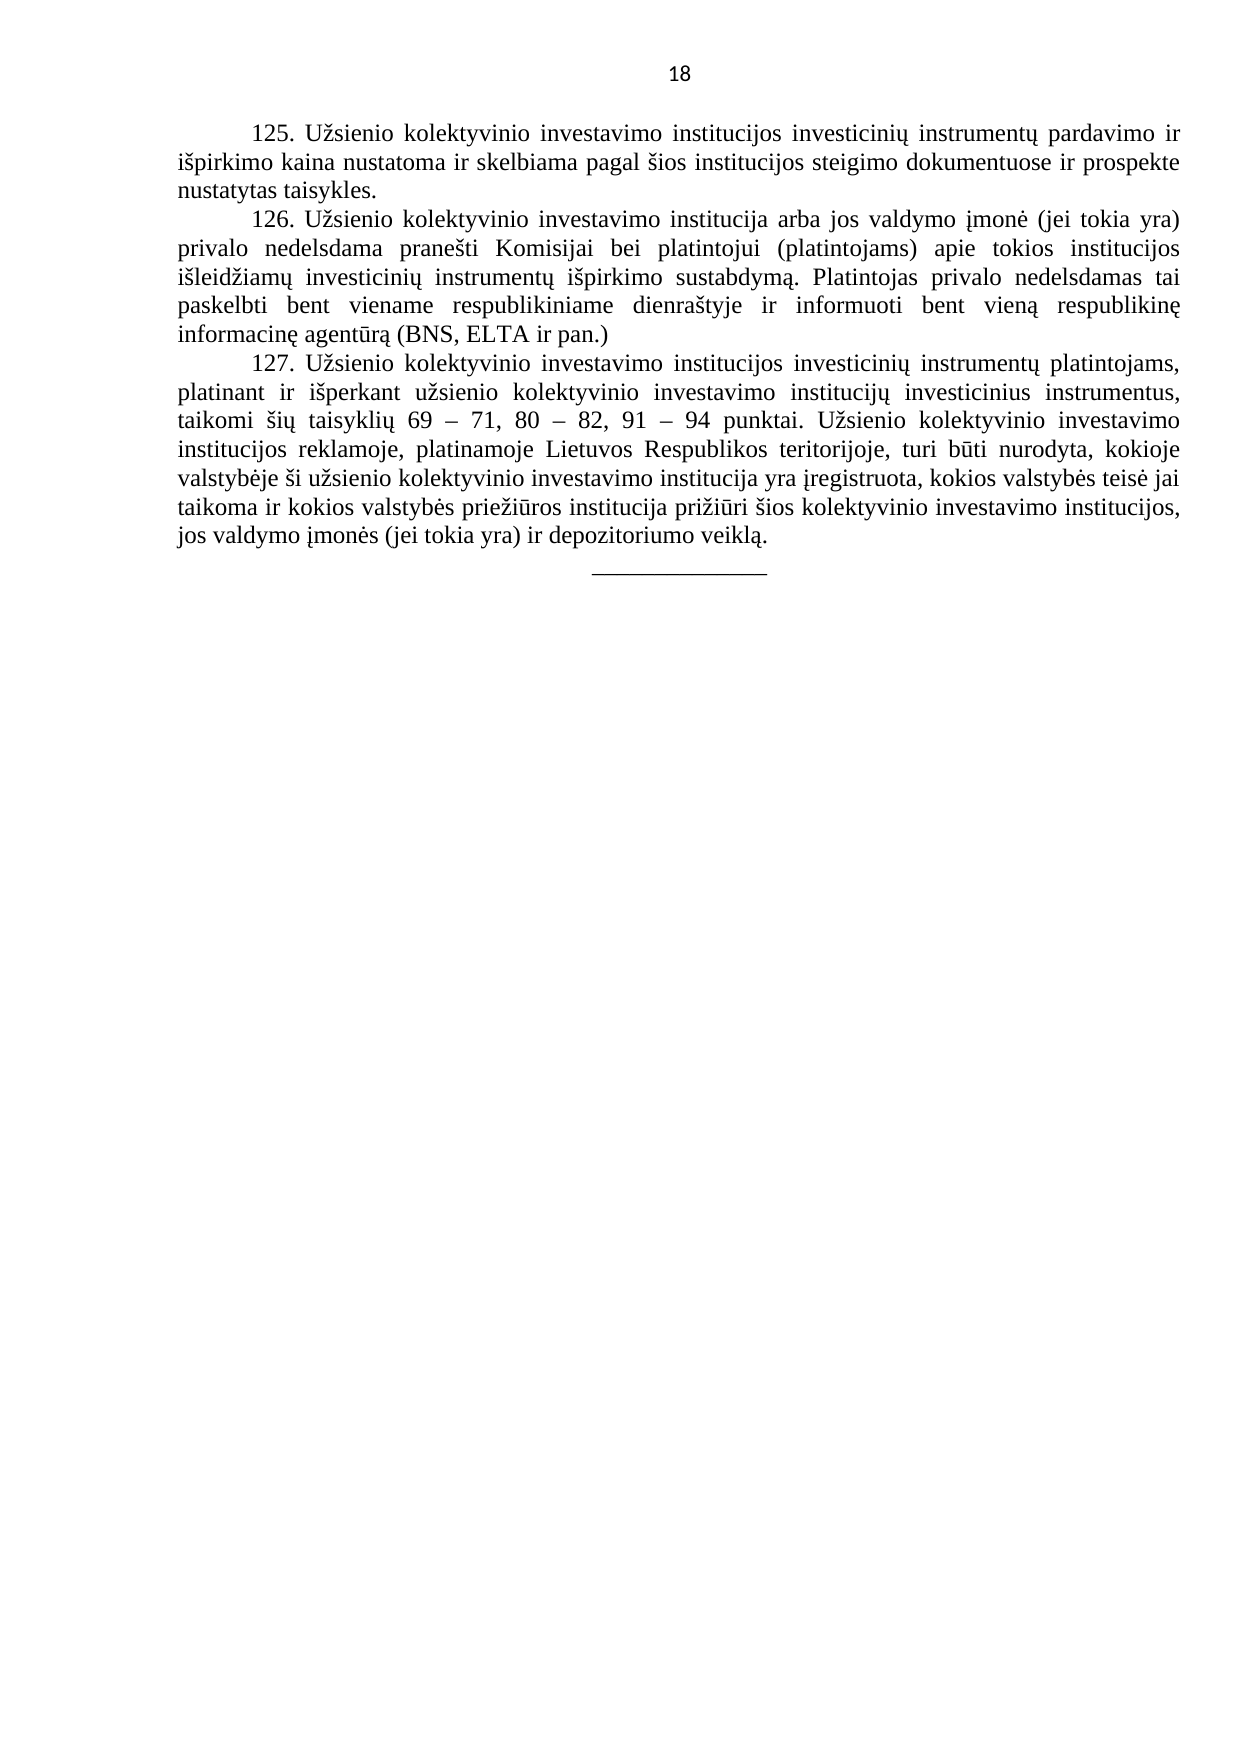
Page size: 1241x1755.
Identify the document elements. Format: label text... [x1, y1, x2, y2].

text 126. Užsienio kolektyvinio investavimo institucija arba jos valdymo įmonė (jei tokia yra) privalo nedelsdama pranešti Komisijai bei platintojui (platintojams) apie tokios institucijos išleidžiamų investicinių instrumentų išpirkimo sustabdymą. Platintojas privalo nedelsdamas tai paskelbti bent viename respublikiniame dienraštyje ir informuoti bent vieną respublikinę informacinę agentūrą (BNS, ELTA ir pan.) [177, 204, 1181, 348]
text ______________ [177, 549, 1181, 578]
text 125. Užsienio kolektyvinio investavimo institucijos investicinių instrumentų pardavimo ir išpirkimo kaina nustatoma ir skelbiama pagal šios institucijos steigimo dokumentuose ir prospekte nustatytas taisykles. [177, 118, 1181, 204]
text 127. Užsienio kolektyvinio investavimo institucijos investicinių instrumentų platintojams, platinant ir išperkant užsienio kolektyvinio investavimo institucijų investicinius instrumentus, taikomi šių taisyklių 69 – 71, 80 – 82, 91 – 94 punktai. Užsienio kolektyvinio investavimo institucijos reklamoje, platinamoje Lietuvos Respublikos teritorijoje, turi būti nurodyta, kokioje valstybėje ši užsienio kolektyvinio investavimo institucija yra įregistruota, kokios valstybės teisė jai taikoma ir kokios valstybės priežiūros institucija prižiūri šios kolektyvinio investavimo institucijos, jos valdymo įmonės (jei tokia yra) ir depozitoriumo veiklą. [177, 348, 1181, 549]
